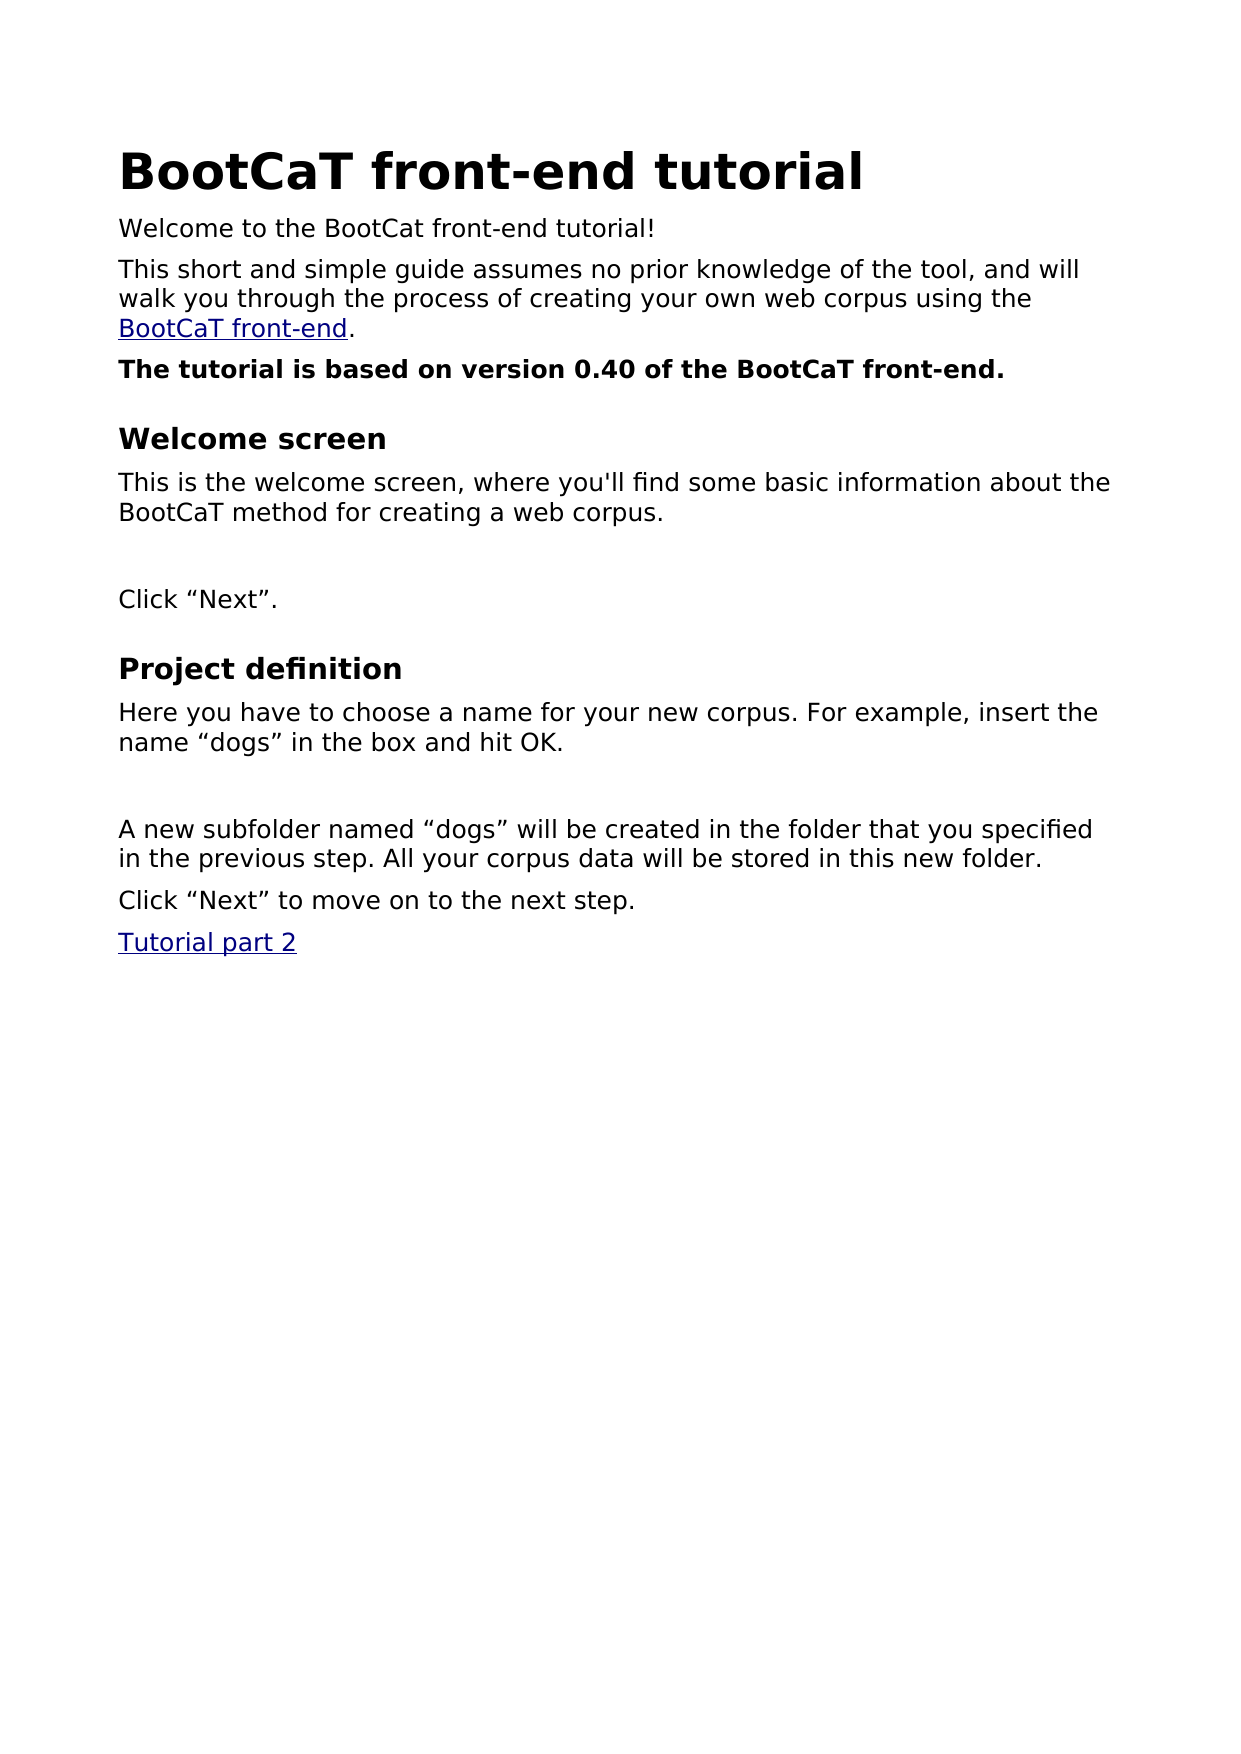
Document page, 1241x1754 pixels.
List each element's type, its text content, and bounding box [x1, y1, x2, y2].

text Welcome to the BootCat front-end tutorial! [118, 214, 1122, 243]
text Here you have to choose a name for your new corpus. For example, insert the name “dogs” in the box and hit OK. [118, 698, 1122, 757]
text This is the welcome screen, where you'll find some basic information about the BootCaT method for creating a web corpus. [118, 469, 1122, 527]
text This short and simple guide assumes no prior knowledge of the tool, and will walk you through the process of creating your own web corpus using the BootCaT front-end. [118, 256, 1122, 343]
subtitle Welcome screen [118, 422, 1122, 456]
subtitle BootCaT front-end tutorial [118, 143, 1122, 201]
text A new subfolder named “dogs” will be created in the folder that you specified in the previous step. All your corpus data will be stored in this new folder. [118, 815, 1122, 874]
text The tutorial is based on version 0.40 of the BootCaT front-end. [118, 356, 1122, 385]
subtitle Project definition [118, 652, 1122, 686]
text Click “Next” to move on to the next step. [118, 886, 1122, 915]
text Tutorial part 2 [118, 928, 1122, 957]
text Click “Next”. [118, 585, 1122, 614]
